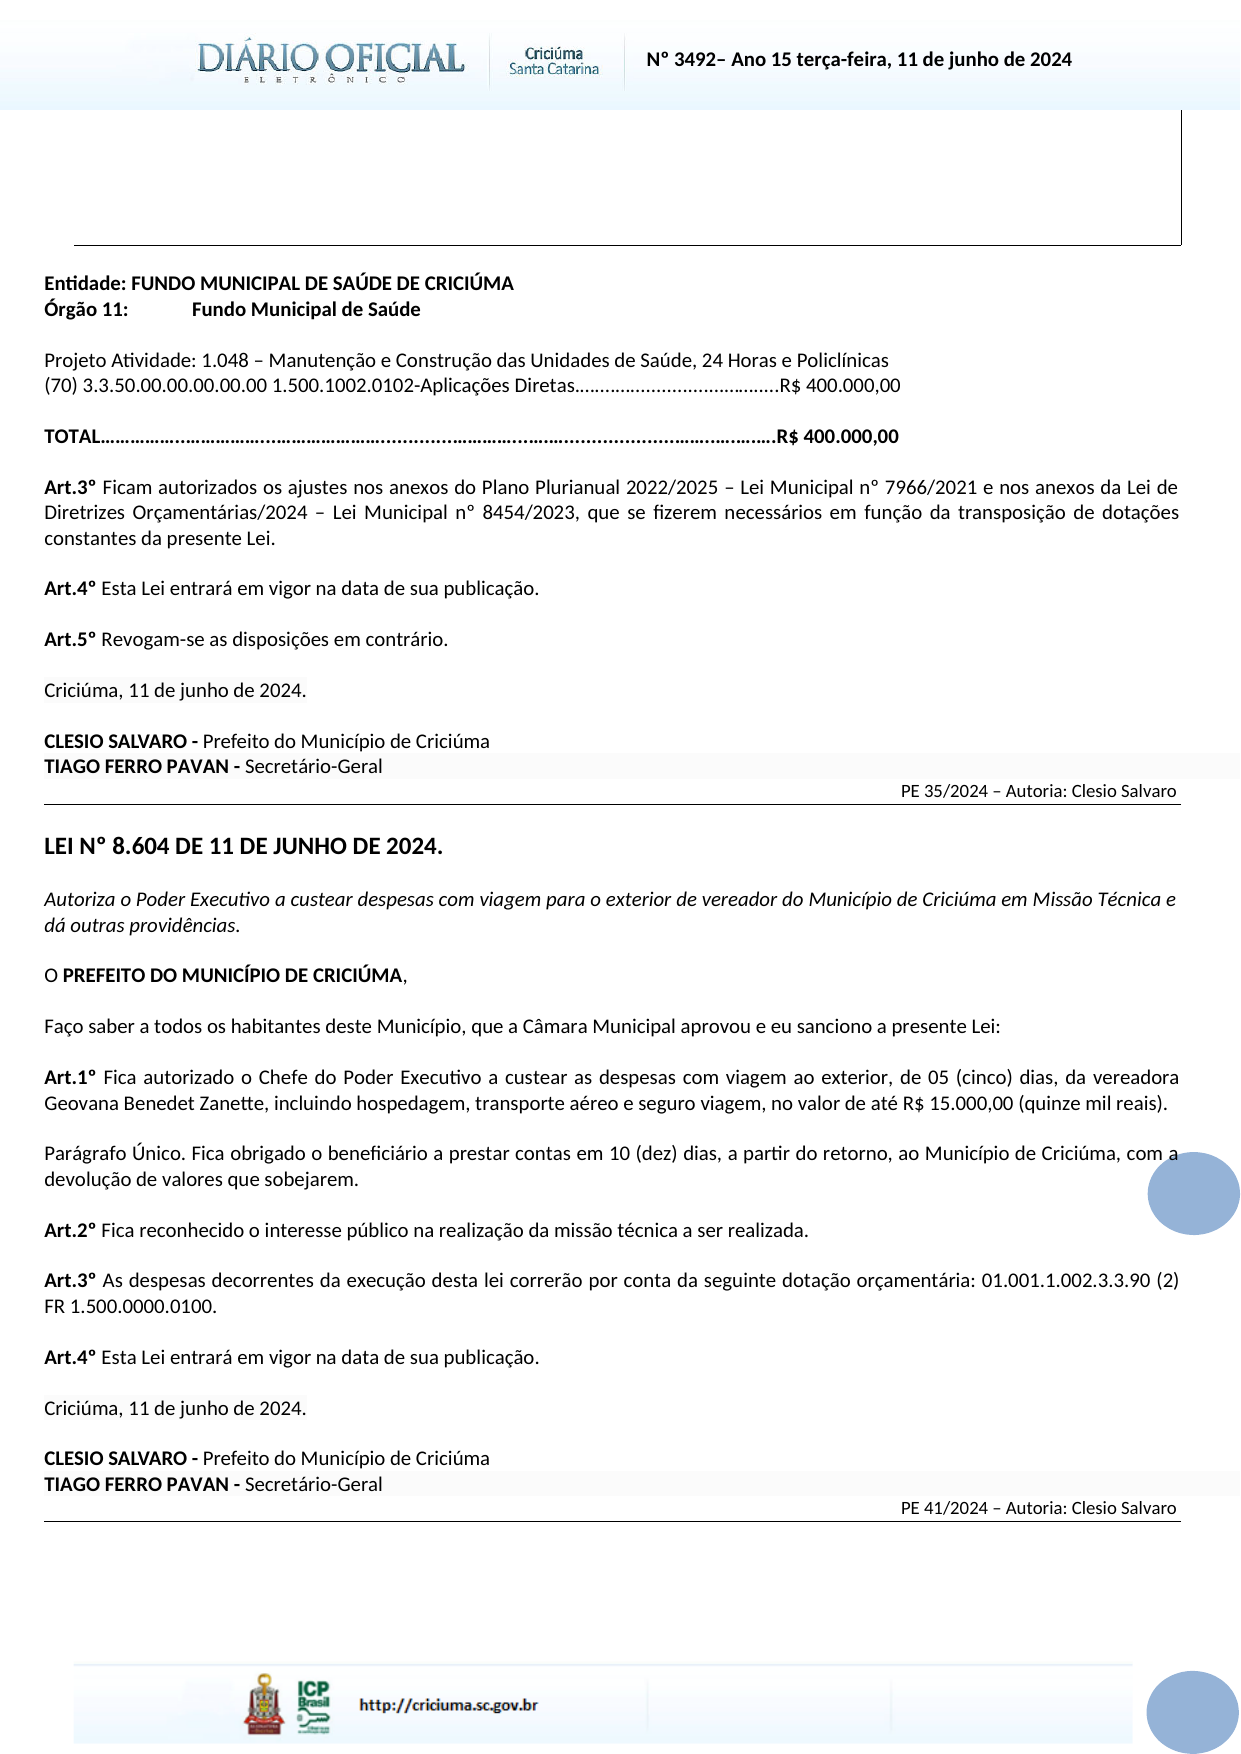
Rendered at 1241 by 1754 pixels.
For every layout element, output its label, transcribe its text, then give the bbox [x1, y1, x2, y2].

text Art.4º Esta Lei entrará em vigor na data de sua publicação. [44, 1344, 1181, 1369]
text Parágrafo Único. Fica obrigado o beneficiário a prestar contas em 10 (dez) dias, a partir do retorno, ao Município de Criciúma, com a devolução de valores que sobejarem. [44, 1141, 1181, 1191]
text Art.5º Revogam-se as disposições em contrário. [44, 626, 1181, 652]
text Criciúma, 11 de junho de 2024. [44, 1395, 1181, 1420]
text CLESIO SALVARO - Prefeito do Município de Criciúma [44, 1446, 1240, 1471]
text PE 41/2024 – Autoria: Clesio Salvaro [44, 1496, 1181, 1521]
text Autoriza o Poder Executivo a custear despesas com viagem para o exterior de vereador do Município de Criciúma em Missão Técnica e dá outras providências. [44, 886, 1181, 937]
text LEI Nº 8.604 DE 11 DE JUNHO DE 2024. [44, 830, 1181, 861]
text Art.4º Esta Lei entrará em vigor na data de sua publicação. [44, 576, 1181, 601]
text TIAGO FERRO PAVAN - Secretário-Geral [44, 753, 1240, 779]
text TOTAL……………..……………...………………….............…………...….…....................……..….….….R$ 400.000,00 [44, 423, 1181, 448]
text CLESIO SALVARO - Prefeito do Município de Criciúma [44, 728, 1240, 753]
text TIAGO FERRO PAVAN - Secretário-Geral [44, 1471, 1240, 1496]
text Entidade: FUNDO MUNICIPAL DE SAÚDE DE CRICIÚMA [44, 271, 1152, 296]
text Órgão 11: Fundo Municipal de Saúde [44, 296, 1177, 321]
text Faço saber a todos os habitantes deste Município, que a Câmara Municipal aprovou e eu sanciono a presente Lei: [44, 1013, 1181, 1039]
text Art.3º Ficam autorizados os ajustes nos anexos do Plano Plurianual 2022/2025 – Lei Municipal nº 7966/2021 e nos anexos da Lei de Diretrizes Orçamentárias/2024 – Lei Municipal nº 8454/2023, que se fizerem necessários em função da transposição de dotações constantes da presente Lei. [44, 474, 1181, 550]
text (70) 3.3.50.00.00.00.00.00 1.500.1002.0102-Aplicações Diretas.…....…..................…….....R$ 400.000,00 [44, 372, 1181, 398]
text Art.3º As despesas decorrentes da execução desta lei correrão por conta da seguinte dotação orçamentária: 01.001.1.002.3.3.90 (2) FR 1.500.0000.0100. [44, 1268, 1181, 1318]
text Projeto Atividade: 1.048 – Manutenção e Construção das Unidades de Saúde, 24 Horas e Policlínicas [44, 347, 1152, 372]
text O PREFEITO DO MUNICÍPIO DE CRICIÚMA, [44, 963, 1181, 988]
text PE 35/2024 – Autoria: Clesio Salvaro [44, 779, 1181, 804]
text Criciúma, 11 de junho de 2024. [44, 677, 1181, 703]
text Art.2º Fica reconhecido o interesse público na realização da missão técnica a ser realizada. [44, 1217, 1181, 1242]
text Art.1º Fica autorizado o Chefe do Poder Executivo a custear as despesas com viagem ao exterior, de 05 (cinco) dias, da vereadora Geovana Benedet Zanette, incluindo hospedagem, transporte aéreo e seguro viagem, no valor de até R$ 15.000,00 (quinze mil reais). [44, 1064, 1181, 1115]
